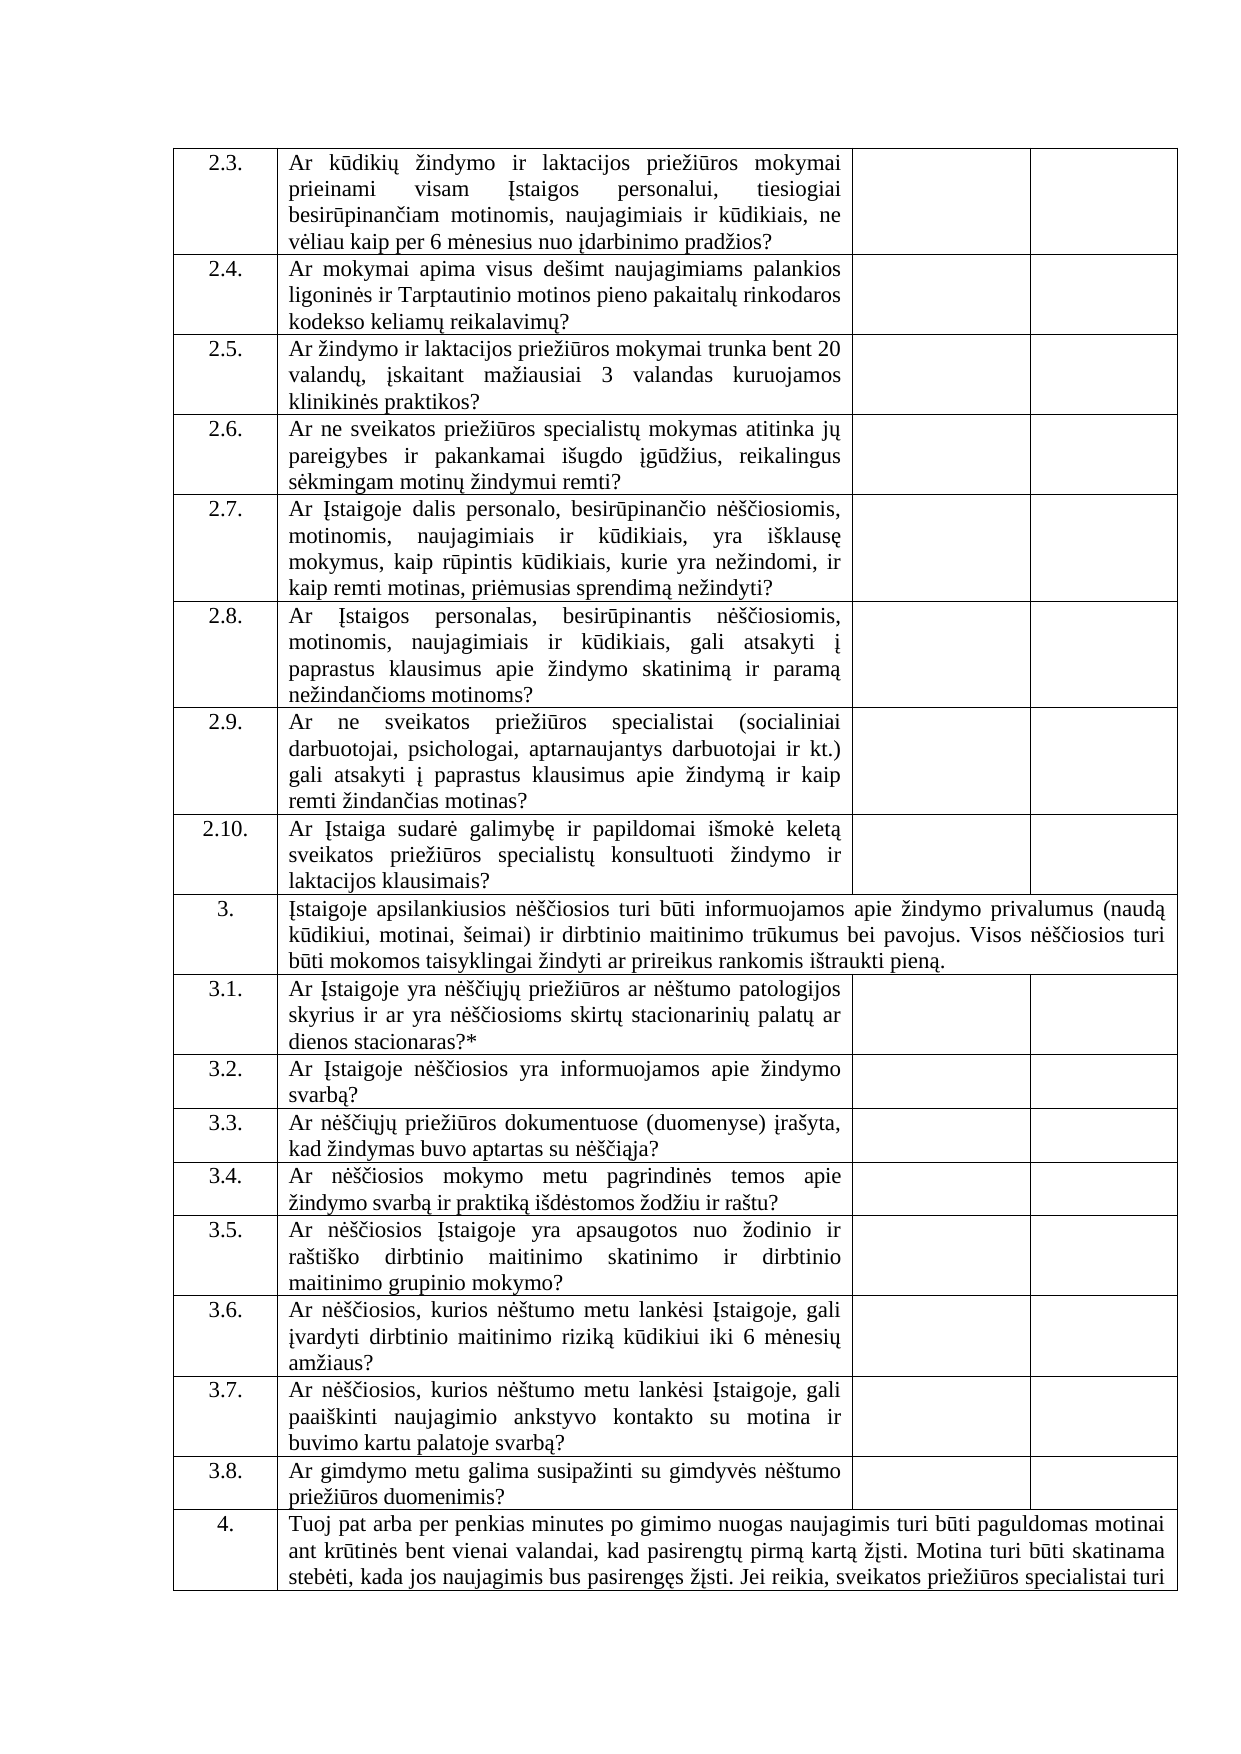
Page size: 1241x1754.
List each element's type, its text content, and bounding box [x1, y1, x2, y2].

table_cell [1031, 815, 1177, 894]
table_cell Ar Įstaigoje nėščiosios yra informuojamos apie žindymo svarbą? [278, 1055, 852, 1108]
table_cell [853, 602, 1030, 707]
table_cell [853, 815, 1030, 894]
table_cell [853, 255, 1030, 334]
table_cell Ar nėščiųjų priežiūros dokumentuose (duomenyse) įrašyta, kad žindymas buvo aptartas su nėščiąja? [278, 1109, 852, 1162]
table_cell 4. [174, 1510, 277, 1589]
table_cell 3.6. [174, 1296, 277, 1376]
table_cell [853, 1296, 1030, 1376]
table_cell 3.3. [174, 1109, 277, 1162]
table_cell [1031, 335, 1177, 414]
table_cell [853, 149, 1030, 254]
table_cell 2.5. [174, 335, 277, 414]
table_cell 3. [174, 895, 277, 974]
table_cell Ar Įstaigoje yra nėščiųjų priežiūros ar nėštumo patologijos skyrius ir ar yra nėščiosioms skirtų stacionarinių palatų ar dienos stacionaras?* [278, 975, 852, 1054]
table_cell Įstaigoje apsilankiusios nėščiosios turi būti informuojamos apie žindymo privalumus (naudą kūdikiui, motinai, šeimai) ir dirbtinio maitinimo trūkumus bei pavojus. Visos nėščiosios turi būti mokomos taisyklingai žindyti ar prireikus rankomis ištraukti pieną. [278, 895, 1177, 974]
table_cell [1031, 975, 1177, 1054]
table_cell 2.4. [174, 255, 277, 334]
table_cell [853, 495, 1030, 601]
table_cell [1031, 708, 1177, 814]
table_cell [1031, 495, 1177, 601]
table_cell [1031, 149, 1177, 254]
table_cell Ar kūdikių žindymo ir laktacijos priežiūros mokymai prieinami visam Įstaigos personalui, tiesiogiai besirūpinančiam motinomis, naujagimiais ir kūdikiais, ne vėliau kaip per 6 mėnesius nuo įdarbinimo pradžios? [278, 149, 852, 254]
table_cell 2.7. [174, 495, 277, 601]
table_cell [853, 1457, 1030, 1509]
table_cell [853, 1055, 1030, 1108]
table_cell Ar nėščiosios, kurios nėštumo metu lankėsi Įstaigoje, gali įvardyti dirbtinio maitinimo riziką kūdikiui iki 6 mėnesių amžiaus? [278, 1296, 852, 1376]
table_cell [1031, 1109, 1177, 1162]
table_cell Ar mokymai apima visus dešimt naujagimiams palankios ligoninės ir Tarptautinio motinos pieno pakaitalų rinkodaros kodekso keliamų reikalavimų? [278, 255, 852, 334]
table_cell 2.6. [174, 415, 277, 494]
table_cell [1031, 1377, 1177, 1456]
table_cell [853, 1377, 1030, 1456]
table_cell Ar gimdymo metu galima susipažinti su gimdyvės nėštumo priežiūros duomenimis? [278, 1457, 852, 1509]
table_cell Tuoj pat arba per penkias minutes po gimimo nuogas naujagimis turi būti paguldomas motinai ant krūtinės bent vienai valandai, kad pasirengtų pirmą kartą žįsti. Motina turi būti skatinama stebėti, kada jos naujagimis bus pasirengęs žįsti. Jei reikia, sveikatos priežiūros specialistai turi [278, 1510, 1177, 1589]
table_cell 3.8. [174, 1457, 277, 1509]
table_cell [1031, 602, 1177, 707]
table_cell [853, 975, 1030, 1054]
table_cell 3.2. [174, 1055, 277, 1108]
table_cell [853, 1163, 1030, 1215]
table_cell [1031, 1163, 1177, 1215]
table_cell 2.3. [174, 149, 277, 254]
table_cell Ar ne sveikatos priežiūros specialistai (socialiniai darbuotojai, psichologai, aptarnaujantys darbuotojai ir kt.) gali atsakyti į paprastus klausimus apie žindymą ir kaip remti žindančias motinas? [278, 708, 852, 814]
table_cell 2.9. [174, 708, 277, 814]
table_cell 3.5. [174, 1216, 277, 1295]
table_cell Ar nėščiosios mokymo metu pagrindinės temos apie žindymo svarbą ir praktiką išdėstomos žodžiu ir raštu? [278, 1163, 852, 1215]
table_cell Ar nėščiosios, kurios nėštumo metu lankėsi Įstaigoje, gali paaiškinti naujagimio ankstyvo kontakto su motina ir buvimo kartu palatoje svarbą? [278, 1377, 852, 1456]
table_cell Ar Įstaigoje dalis personalo, besirūpinančio nėščiosiomis, motinomis, naujagimiais ir kūdikiais, yra išklausę mokymus, kaip rūpintis kūdikiais, kurie yra nežindomi, ir kaip remti motinas, priėmusias sprendimą nežindyti? [278, 495, 852, 601]
table_cell Ar žindymo ir laktacijos priežiūros mokymai trunka bent 20 valandų, įskaitant mažiausiai 3 valandas kuruojamos klinikinės praktikos? [278, 335, 852, 414]
table_cell Ar Įstaiga sudarė galimybę ir papildomai išmokė keletą sveikatos priežiūros specialistų konsultuoti žindymo ir laktacijos klausimais? [278, 815, 852, 894]
table_cell [853, 335, 1030, 414]
table_cell [1031, 1055, 1177, 1108]
table_cell [1031, 1216, 1177, 1295]
table_cell [853, 1109, 1030, 1162]
table_cell 2.8. [174, 602, 277, 707]
table_cell [853, 1216, 1030, 1295]
table_cell [1031, 255, 1177, 334]
table_cell Ar ne sveikatos priežiūros specialistų mokymas atitinka jų pareigybes ir pakankamai išugdo įgūdžius, reikalingus sėkmingam motinų žindymui remti? [278, 415, 852, 494]
table_cell 3.7. [174, 1377, 277, 1456]
table_cell Ar nėščiosios Įstaigoje yra apsaugotos nuo žodinio ir raštiško dirbtinio maitinimo skatinimo ir dirbtinio maitinimo grupinio mokymo? [278, 1216, 852, 1295]
table_cell 3.1. [174, 975, 277, 1054]
table_cell Ar Įstaigos personalas, besirūpinantis nėščiosiomis, motinomis, naujagimiais ir kūdikiais, gali atsakyti į paprastus klausimus apie žindymo skatinimą ir paramą nežindančioms motinoms? [278, 602, 852, 707]
table_cell [853, 415, 1030, 494]
table_cell [1031, 1457, 1177, 1509]
table_cell 3.4. [174, 1163, 277, 1215]
table_cell [1031, 415, 1177, 494]
table_cell [853, 708, 1030, 814]
table_cell [1031, 1296, 1177, 1376]
table_cell 2.10. [174, 815, 277, 894]
